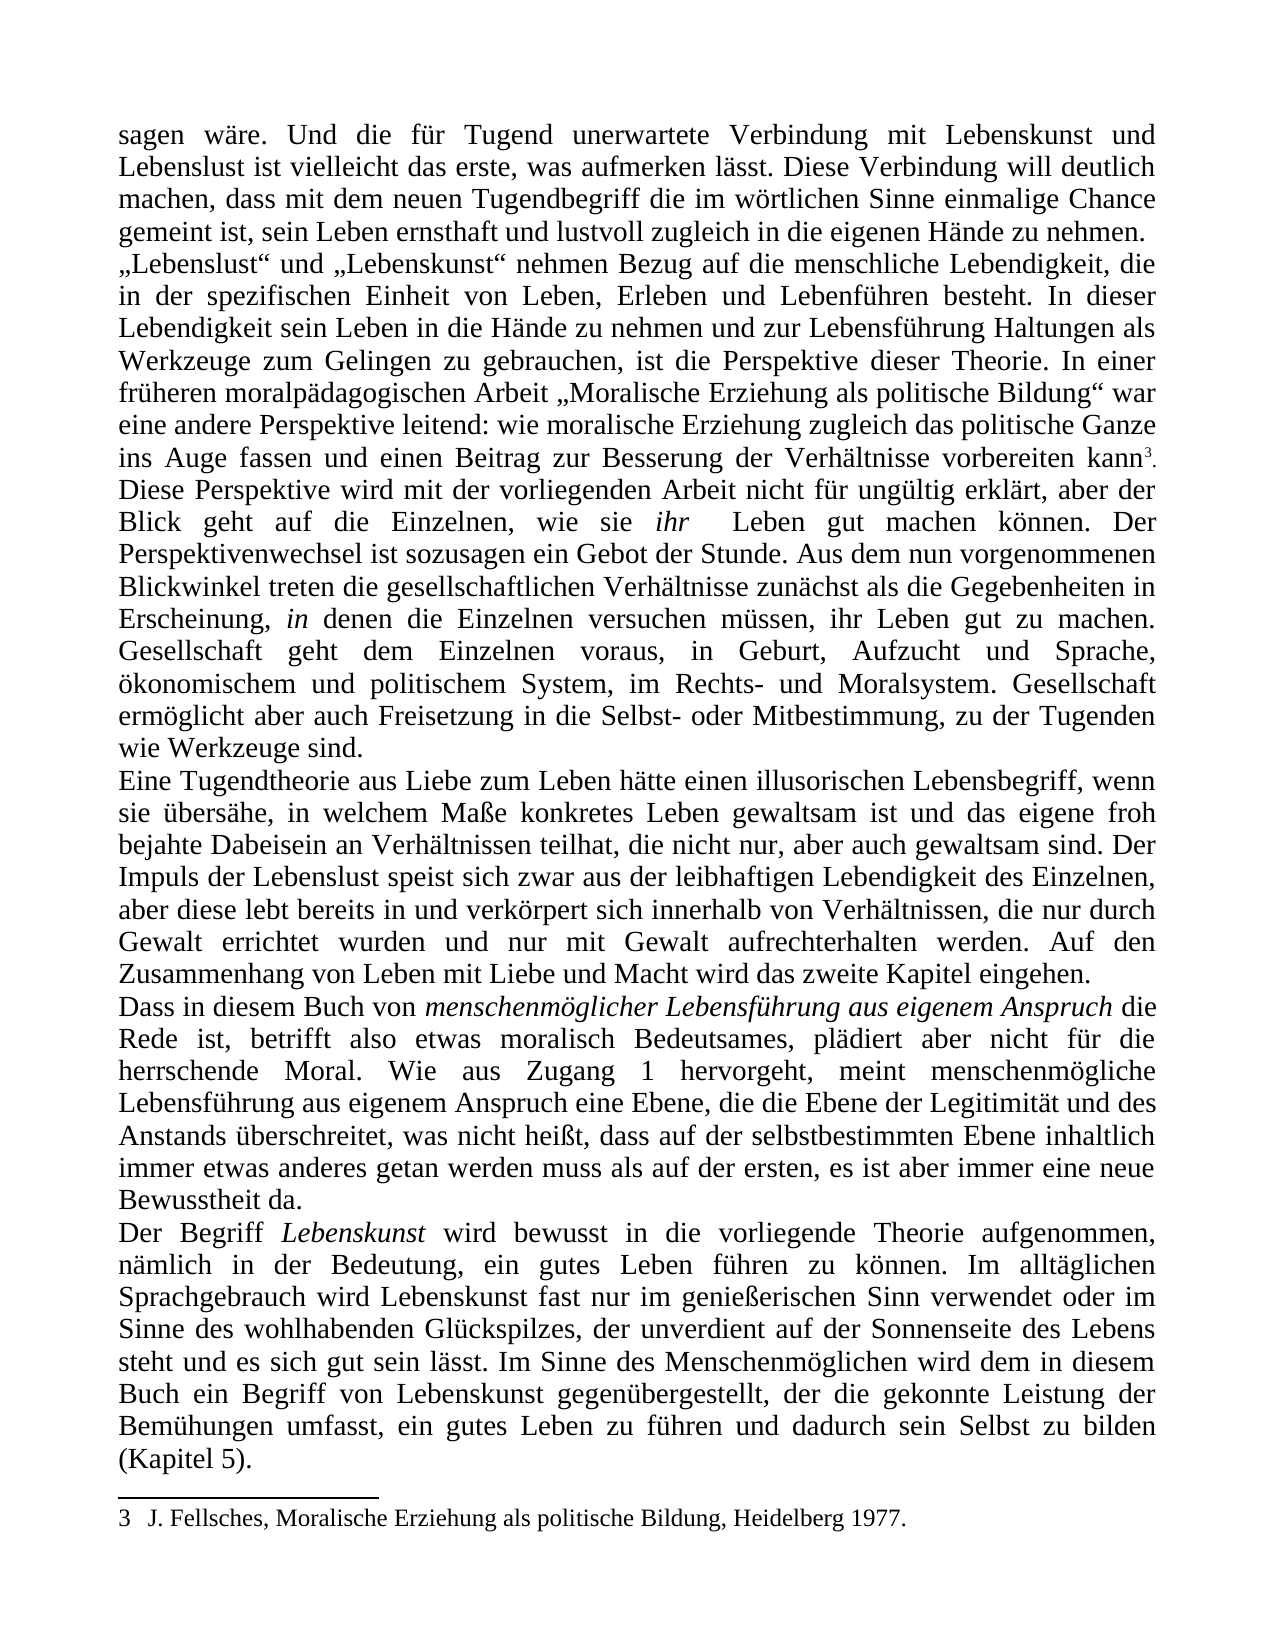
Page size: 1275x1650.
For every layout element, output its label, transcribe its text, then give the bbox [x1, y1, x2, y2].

text Dass in diesem Buch von menschenmöglicher Lebensführung aus eigenem Anspruch die Rede ist, betrifft also etwas moralisch Bedeutsames, plädiert aber nicht für die herrschende Moral. Wie aus Zugang 1 hervorgeht, meint menschenmögliche Lebensführung aus eigenem Anspruch eine Ebene, die die Ebene der Legitimität und des Anstands überschreitet, was nicht heißt, dass auf der selbstbestimmten Ebene inhaltlich immer etwas anderes getan werden muss als auf der ersten, es ist aber immer eine neue Bewusstheit da. [118, 990, 1157, 1216]
text „Lebenslust“ und „Lebenskunst“ nehmen Bezug auf die menschliche Lebendigkeit, die in der spezifischen Einheit von Leben, Erleben und Lebenführen besteht. In dieser Lebendigkeit sein Leben in die Hände zu nehmen und zur Lebensführung Haltungen als Werkzeuge zum Gelingen zu gebrauchen, ist die Perspektive dieser Theorie. In einer früheren moralpädagogischen Arbeit „Moralische Erziehung als politische Bildung“ war eine andere Perspektive leitend: wie moralische Erziehung zugleich das politische Ganze ins Auge fassen und einen Beitrag zur Besserung der Verhältnisse vorbereiten kann. Diese Perspektive wird mit der vorliegenden Arbeit nicht für ungültig erklärt, aber der Blick geht auf die Einzelnen, wie sie ihr Leben gut machen können. Der Perspektivenwechsel ist sozusagen ein Gebot der Stunde. Aus dem nun vorgenommenen Blickwinkel treten die gesellschaftlichen Verhältnisse zunächst als die Gegebenheiten in Erscheinung, in denen die Einzelnen versuchen müssen, ihr Leben gut zu machen. Gesellschaft geht dem Einzelnen voraus, in Geburt, Aufzucht und Sprache, ökonomischem und politischem System, im Rechts- und Moralsystem. Gesellschaft ermöglicht aber auch Freisetzung in die Selbst- oder Mitbestimmung, zu der Tugenden wie Werkzeuge sind. [118, 247, 1157, 764]
text J. Fellsches, Moralische Erziehung als politische Bildung, Heidelberg 1977. [118, 1504, 1157, 1532]
text sagen wäre. Und die für Tugend unerwartete Verbindung mit Lebenskunst und Lebenslust ist vielleicht das erste, was aufmerken lässt. Diese Verbindung will deutlich machen, dass mit dem neuen Tugendbegriff die im wörtlichen Sinne einmalige Chance gemeint ist, sein Leben ernsthaft und lustvoll zugleich in die eigenen Hände zu nehmen. [118, 118, 1157, 247]
text Der Begriff Lebenskunst wird bewusst in die vorliegende Theorie aufgenommen, nämlich in der Bedeutung, ein gutes Leben führen zu können. Im alltäglichen Sprachgebrauch wird Lebenskunst fast nur im genießerischen Sinn verwendet oder im Sinne des wohlhabenden Glückspilzes, der unverdient auf der Sonnenseite des Lebens steht und es sich gut sein lässt. Im Sinne des Menschenmöglichen wird dem in diesem Buch ein Begriff von Lebenskunst gegenübergestellt, der die gekonnte Leistung der Bemühungen umfasst, ein gutes Leben zu führen und dadurch sein Selbst zu bilden (Kapitel 5). [118, 1216, 1157, 1474]
text Eine Tugendtheorie aus Liebe zum Leben hätte einen illusorischen Lebensbegriff, wenn sie übersähe, in welchem Maße konkretes Leben gewaltsam ist und das eigene froh bejahte Dabeisein an Verhältnissen teilhat, die nicht nur, aber auch gewaltsam sind. Der Impuls der Lebenslust speist sich zwar aus der leibhaftigen Lebendigkeit des Einzelnen, aber diese lebt bereits in und verkörpert sich innerhalb von Verhältnissen, die nur durch Gewalt errichtet wurden und nur mit Gewalt aufrechterhalten werden. Auf den Zusammenhang von Leben mit Liebe und Macht wird das zweite Kapitel eingehen. [118, 764, 1157, 990]
